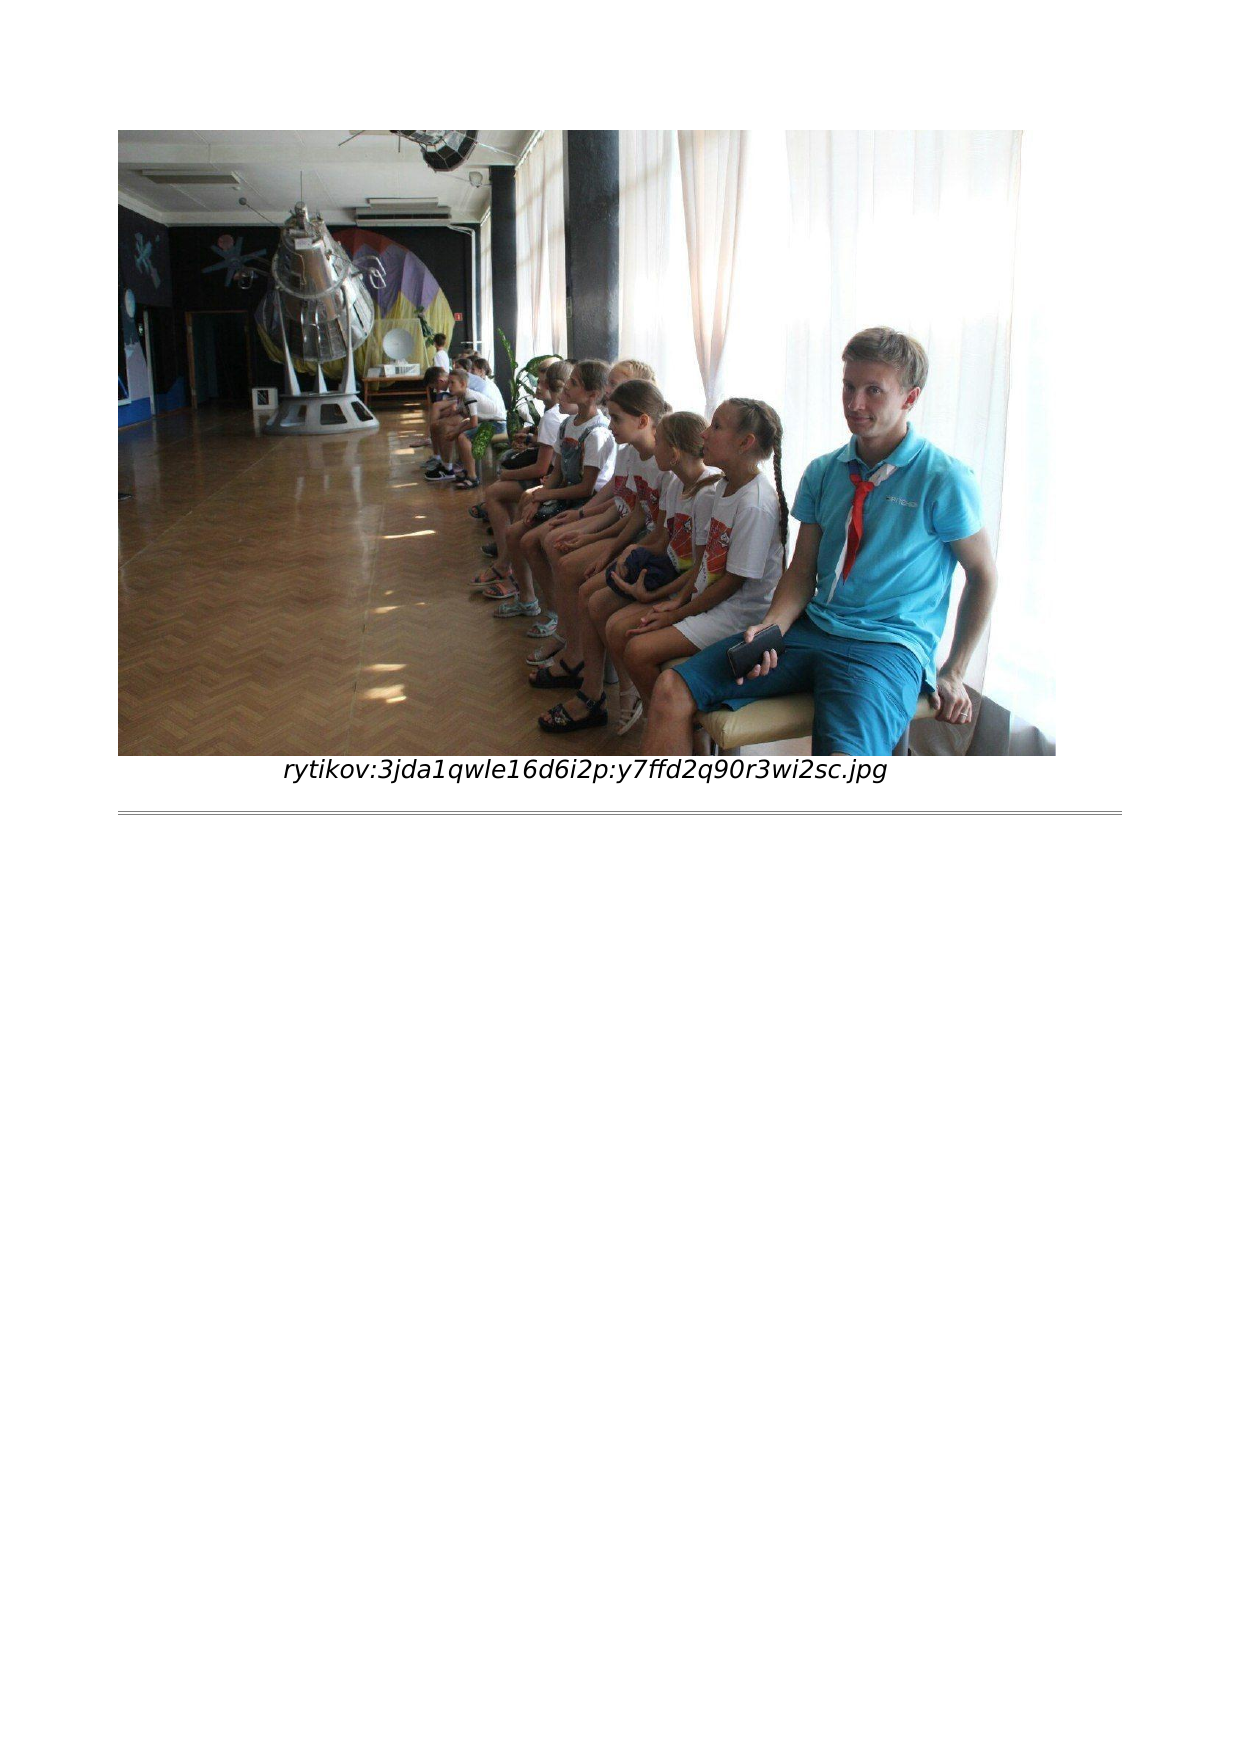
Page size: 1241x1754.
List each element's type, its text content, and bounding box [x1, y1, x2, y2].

text rytikov:3jda1qwle16d6i2p:y7ffd2q90r3wi2sc.jpg [118, 756, 1056, 784]
picture [118, 130, 1056, 756]
